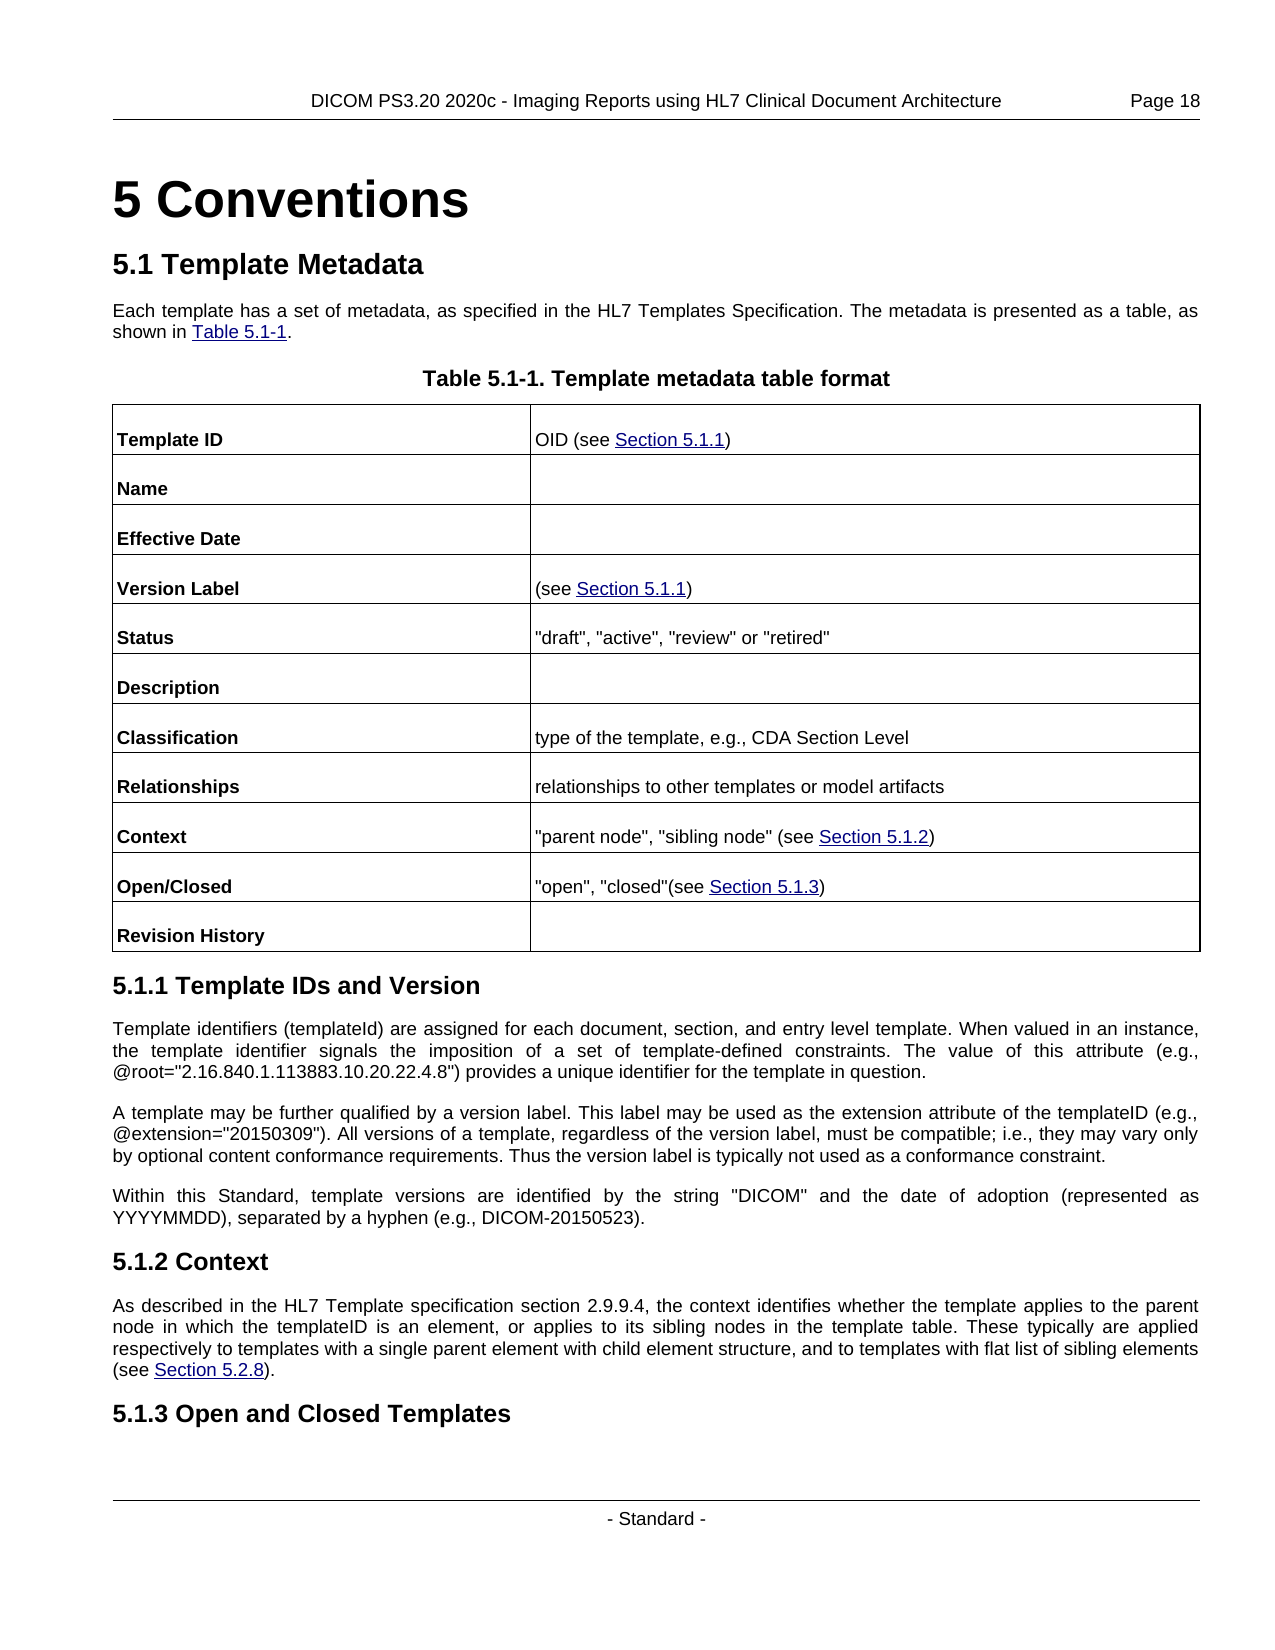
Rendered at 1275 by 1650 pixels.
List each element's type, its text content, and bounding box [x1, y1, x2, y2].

table_cell Name [113, 455, 530, 504]
text 5.1.2 Context [112, 1247, 1200, 1276]
table_cell Version Label [113, 555, 530, 603]
text 5.1 Template Metadata [112, 247, 1200, 281]
text A template may be further qualified by a version label. This label may be used as the extension attribute of the templateID (e.g., @extension="20150309"). All versions of a template, regardless of the version label, must be compatible; i.e., they may vary only by optional content conformance requirements. Thus the version label is typically not used as a conformance constraint. [112, 1102, 1200, 1166]
table_cell Status [113, 604, 530, 653]
table_cell [531, 654, 1199, 702]
text Template identifiers (templateId) are assigned for each document, section, and entry level template. When valued in an instance, the template identifier signals the imposition of a set of template-defined constraints. The value of this attribute (e.g., @root="2.16.840.1.113883.10.20.22.4.8") provides a unique identifier for the template in question. [112, 1018, 1200, 1083]
table_cell Context [113, 803, 530, 852]
table_cell Revision History [113, 902, 530, 951]
table_cell Description [113, 654, 530, 702]
text Within this Standard, template versions are identified by the string "DICOM" and the date of adoption (represented as YYYYMMDD), separated by a hyphen (e.g., DICOM-20150523). [112, 1185, 1200, 1228]
table_cell (see Section 5.1.1) [531, 555, 1199, 603]
text 5.1.1 Template IDs and Version [112, 971, 1200, 999]
table_cell Relationships [113, 753, 530, 802]
table_cell "parent node", "sibling node" (see Section 5.1.2) [531, 803, 1199, 852]
table_cell "draft", "active", "review" or "retired" [531, 604, 1199, 653]
text 5.1.3 Open and Closed Templates [112, 1399, 1200, 1428]
table_cell Classification [113, 704, 530, 752]
table_header OID (see Section 5.1.1) [531, 405, 1199, 454]
text Each template has a set of metadata, as specified in the HL7 Templates Specification. The metadata is presented as a table, as shown in Table 5.1-1. [112, 299, 1200, 342]
table_cell [531, 505, 1199, 553]
table_cell [531, 455, 1199, 504]
table_cell Effective Date [113, 505, 530, 553]
text As described in the HL7 Template specification section 2.9.9.4, the context identifies whether the template applies to the parent node in which the templateID is an element, or applies to its sibling nodes in the template table. These typically are applied respectively to templates with a single parent element with child element structure, and to templates with flat list of sibling elements (see Section 5.2.8). [112, 1294, 1200, 1381]
table_header Template ID [113, 405, 530, 454]
table_cell Open/Closed [113, 853, 530, 901]
table_cell relationships to other templates or model artifacts [531, 753, 1199, 802]
table_cell type of the template, e.g., CDA Section Level [531, 704, 1199, 752]
text 5 Conventions [112, 169, 1200, 228]
text Table 5.1-1. Template metadata table format [112, 365, 1200, 391]
table_cell [531, 902, 1199, 951]
table_cell "open", "closed"(see Section 5.1.3) [531, 853, 1199, 901]
